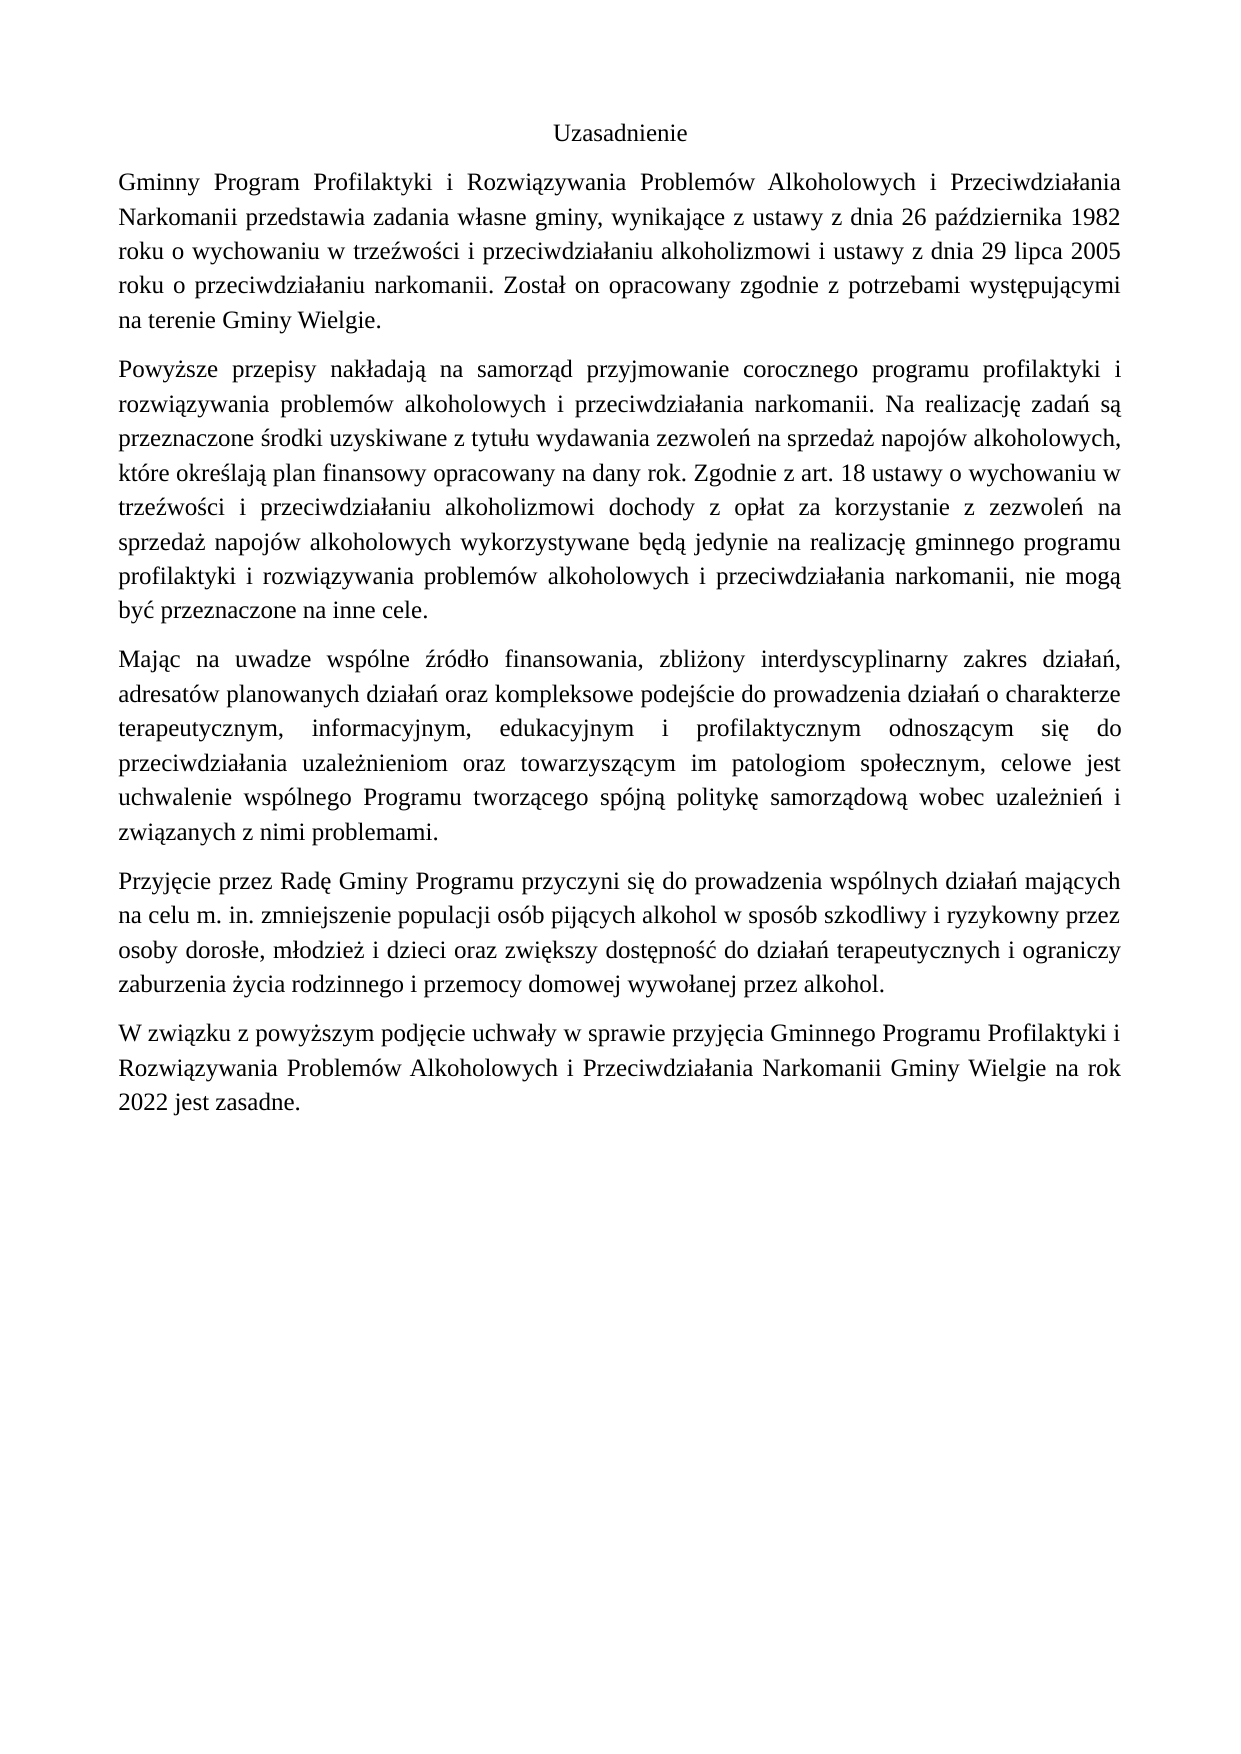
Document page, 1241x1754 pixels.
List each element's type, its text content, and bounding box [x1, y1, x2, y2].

text Powyższe przepisy nakładają na samorząd przyjmowanie corocznego programu profilaktyki i rozwiązywania problemów alkoholowych i przeciwdziałania narkomanii. Na realizację zadań są przeznaczone środki uzyskiwane z tytułu wydawania zezwoleń na sprzedaż napojów alkoholowych, które określają plan finansowy opracowany na dany rok. Zgodnie z art. 18 ustawy o wychowaniu w trzeźwości i przeciwdziałaniu alkoholizmowi dochody z opłat za korzystanie z zezwoleń na sprzedaż napojów alkoholowych wykorzystywane będą jedynie na realizację gminnego programu profilaktyki i rozwiązywania problemów alkoholowych i przeciwdziałania narkomanii, nie mogą być przeznaczone na inne cele. [118, 354, 1122, 624]
text W związku z powyższym podjęcie uchwały w sprawie przyjęcia Gminnego Programu Profilaktyki i Rozwiązywania Problemów Alkoholowych i Przeciwdziałania Narkomanii Gminy Wielgie na rok 2022 jest zasadne. [118, 1018, 1122, 1116]
text Przyjęcie przez Radę Gminy Programu przyczyni się do prowadzenia wspólnych działań mających na celu m. in. zmniejszenie populacji osób pijących alkohol w sposób szkodliwy i ryzykowny przez osoby dorosłe, młodzież i dzieci oraz zwiększy dostępność do działań terapeutycznych i ograniczy zaburzenia życia rodzinnego i przemocy domowej wywołanej przez alkohol. [118, 866, 1122, 998]
table_header [138, 1186, 424, 1220]
text Mając na uwadze wspólne źródło finansowania, zbliżony interdyscyplinarny zakres działań, adresatów planowanych działań oraz kompleksowe podejście do prowadzenia działań o charakterze terapeutycznym, informacyjnym, edukacyjnym i profilaktycznym odnoszącym się do przeciwdziałania uzależnieniom oraz towarzyszącym im patologiom społecznym, celowe jest uchwalenie wspólnego Programu tworzącego spójną politykę samorządową wobec uzależnień i związanych z nimi problemami. [118, 644, 1122, 846]
table_header [130, 1186, 138, 1220]
text Uzasadnienie [118, 118, 1122, 147]
text Gminny Program Profilaktyki i Rozwiązywania Problemów Alkoholowych i Przeciwdziałania Narkomanii przedstawia zadania własne gminy, wynikające z ustawy z dnia 26 października 1982 roku o wychowaniu w trzeźwości i przeciwdziałaniu alkoholizmowi i ustawy z dnia 29 lipca 2005 roku o przeciwdziałaniu narkomanii. Został on opracowany zgodnie z potrzebami występującymi na terenie Gminy Wielgie. [118, 167, 1122, 334]
